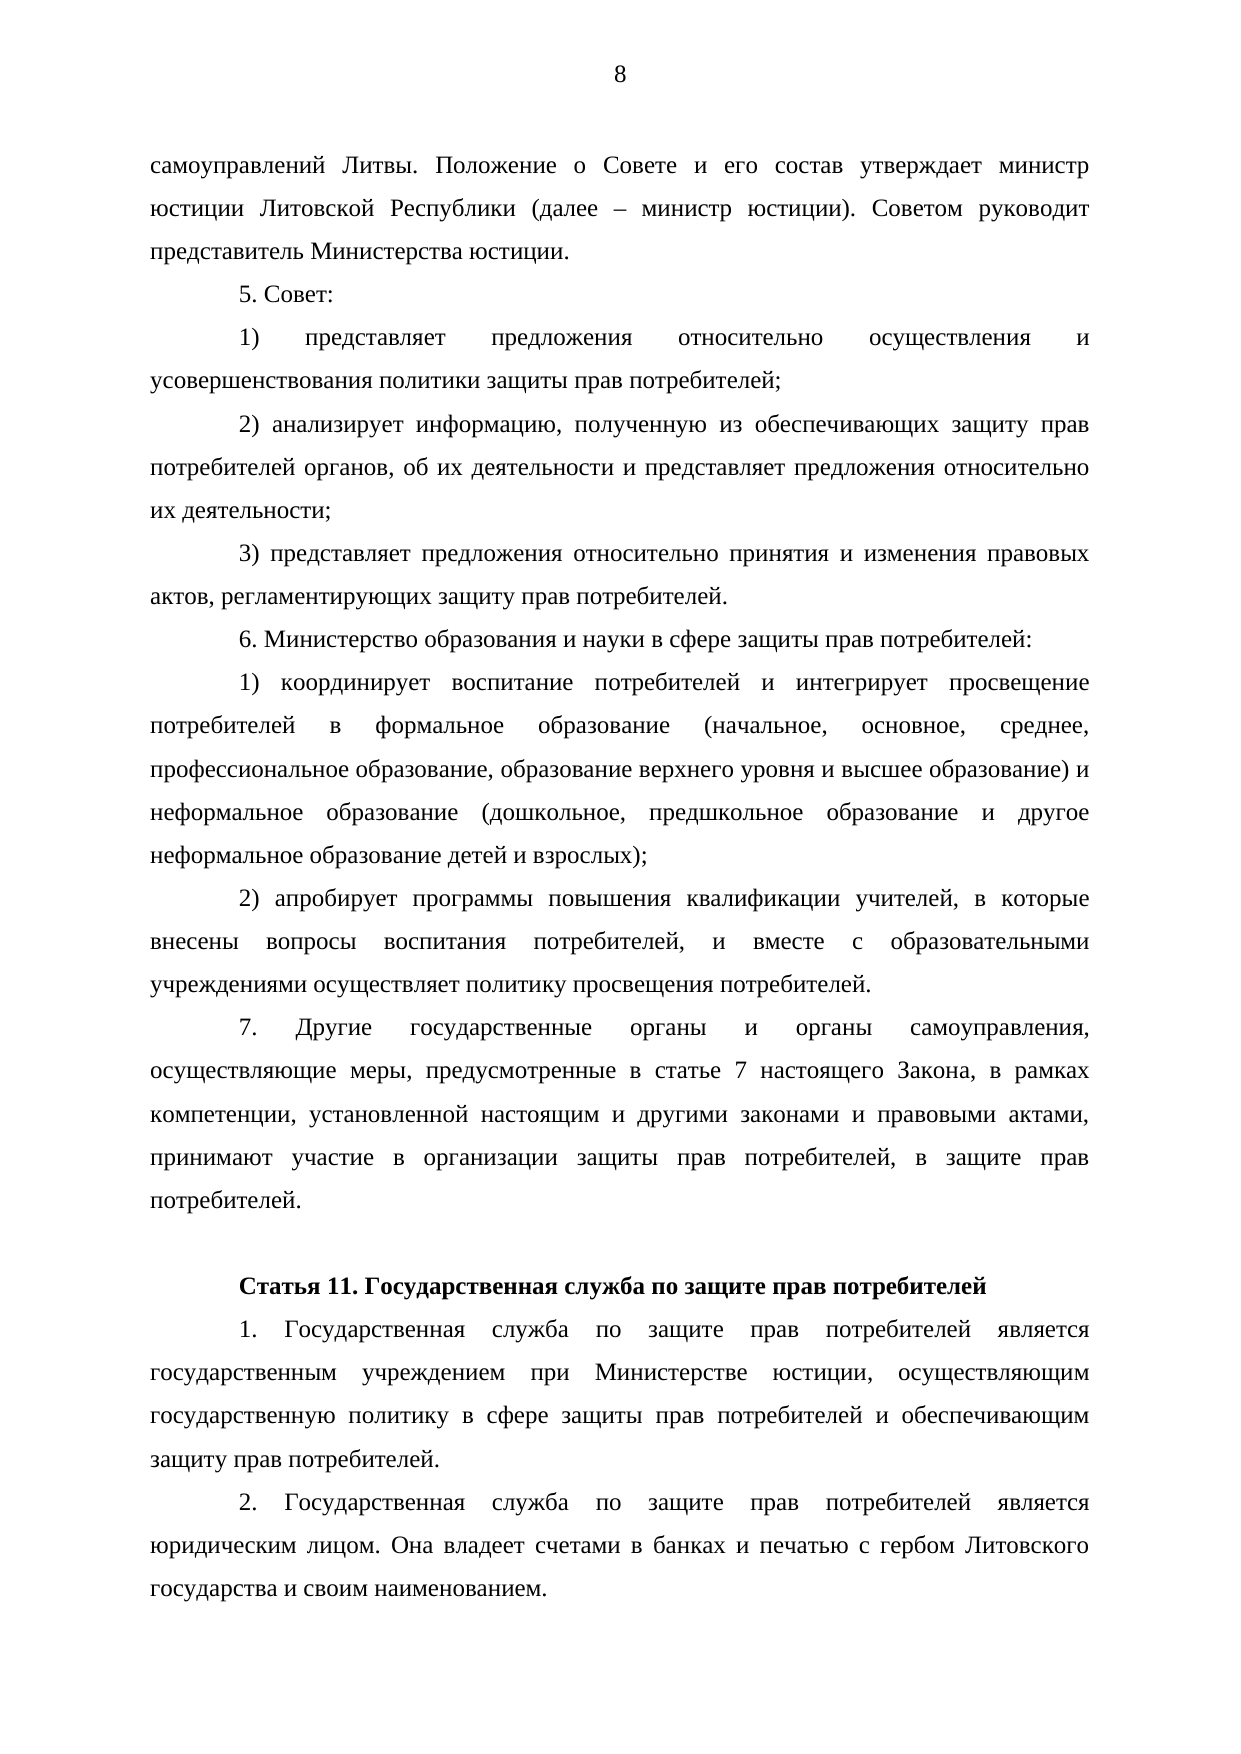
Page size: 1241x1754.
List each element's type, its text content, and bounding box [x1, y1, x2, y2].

text 1) представляет предложения относительно осуществления и усовершенствования политики защиты прав потребителей; [150, 322, 1090, 394]
text 1) координирует воспитание потребителей и интегрирует просвещение потребителей в формальное образование (начальное, основное, среднее, профессиональное образование, образование верхнего уровня и высшее образование) и неформальное образование (дошкольное, предшкольное образование и другое неформальное образование детей и взрослых); [150, 667, 1090, 869]
text 5. Совет: [150, 279, 1090, 308]
text 2. Государственная служба по защите прав потребителей является юридическим лицом. Она владеет счетами в банках и печатью с гербом Литовского государства и своим наименованием. [150, 1487, 1090, 1602]
text самоуправлений Литвы. Положение о Совете и его состав утверждает министр юстиции Литовской Республики (далее – министр юстиции). Советом руководит представитель Министерства юстиции. [150, 150, 1090, 265]
text 6. Министерство образования и науки в сфере защиты прав потребителей: [150, 624, 1090, 653]
text 1. Государственная служба по защите прав потребителей является государственным учреждением при Министерстве юстиции, осуществляющим государственную политику в сфере защиты прав потребителей и обеспечивающим защиту прав потребителей. [150, 1314, 1090, 1472]
text 3) представляет предложения относительно принятия и изменения правовых актов, регламентирующих защиту прав потребителей. [150, 538, 1090, 610]
text Статья 11. Государственная служба по защите прав потребителей [150, 1271, 1090, 1300]
text 7. Другие государственные органы и органы самоуправления, осуществляющие меры, предусмотренные в статье 7 настоящего Закона, в рамках компетенции, установленной настоящим и другими законами и правовыми актами, принимают участие в организации защиты прав потребителей, в защите прав потребителей. [150, 1012, 1090, 1214]
text 2) анализирует информацию, полученную из обеспечивающих защиту прав потребителей органов, об их деятельности и представляет предложения относительно их деятельности; [150, 409, 1090, 524]
text 2) апробирует программы повышения квалификации учителей, в которые внесены вопросы воспитания потребителей, и вместе с образовательными учреждениями осуществляет политику просвещения потребителей. [150, 883, 1090, 998]
